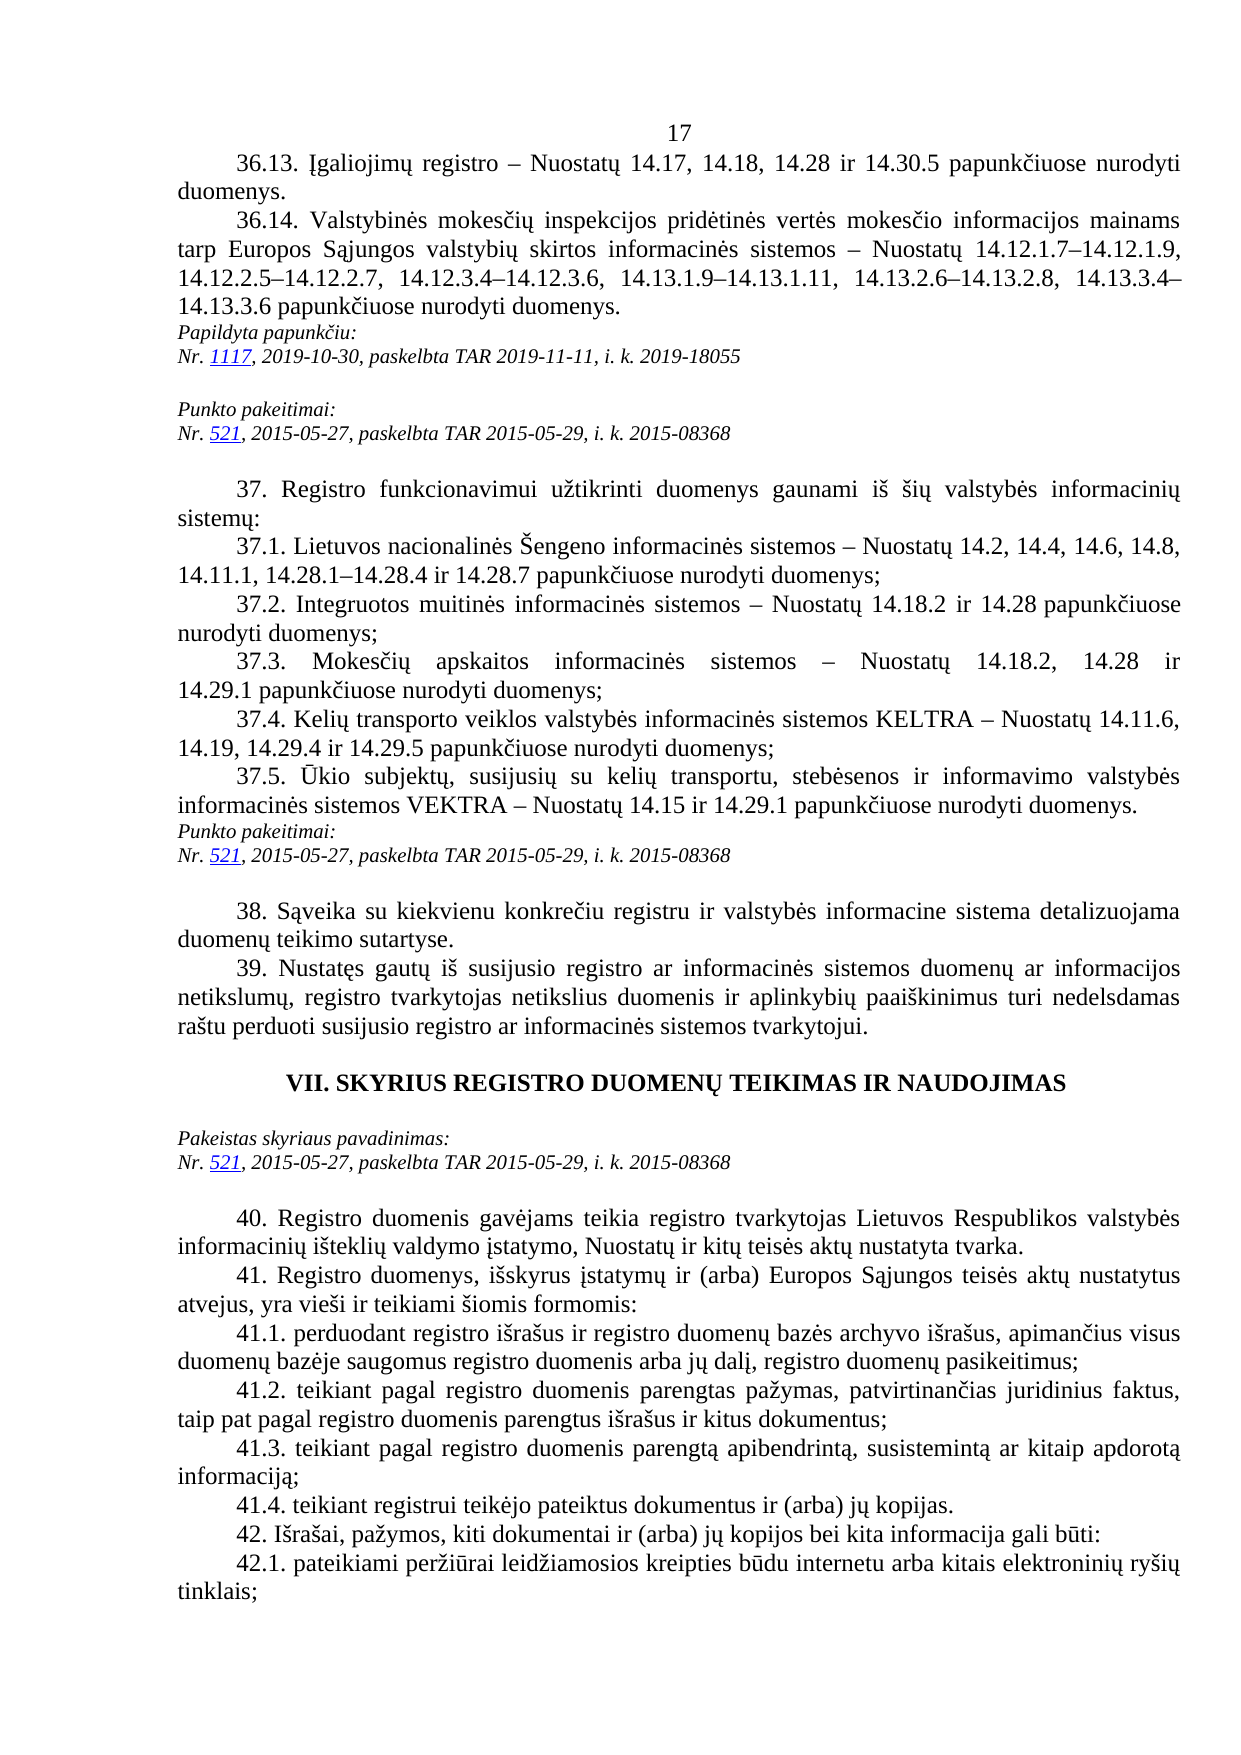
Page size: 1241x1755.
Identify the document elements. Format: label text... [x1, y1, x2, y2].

text 38. Sąveika su kiekvienu konkrečiu registru ir valstybės informacine sistema detalizuojama duomenų teikimo sutartyse. [177, 896, 1181, 953]
text 41.1. perduodant registro išrašus ir registro duomenų bazės archyvo išrašus, apimančius visus duomenų bazėje saugomus registro duomenis arba jų dalį, registro duomenų pasikeitimus; [177, 1318, 1181, 1375]
text 37.1. Lietuvos nacionalinės Šengeno informacinės sistemos – Nuostatų 14.2, 14.4, 14.6, 14.8, 14.11.1, 14.28.1–14.28.4 ir 14.28.7 papunkčiuose nurodyti duomenys; [177, 531, 1181, 589]
text Nr. 1117, 2019-10-30, paskelbta TAR 2019-11-11, i. k. 2019-18055 [177, 344, 1181, 368]
text 40. Registro duomenis gavėjams teikia registro tvarkytojas Lietuvos Respublikos valstybės informacinių išteklių valdymo įstatymo, Nuostatų ir kitų teisės aktų nustatyta tvarka. [177, 1203, 1181, 1260]
text Nr. 521, 2015-05-27, paskelbta TAR 2015-05-29, i. k. 2015-08368 [177, 1150, 1181, 1174]
text 37. Registro funkcionavimui užtikrinti duomenys gaunami iš šių valstybės informacinių sistemų: [177, 474, 1181, 531]
text Punkto pakeitimai: [177, 397, 1181, 421]
text 41. Registro duomenys, išskyrus įstatymų ir (arba) Europos Sąjungos teisės aktų nustatytus atvejus, yra vieši ir teikiami šiomis formomis: [177, 1260, 1181, 1318]
text Nr. 521, 2015-05-27, paskelbta TAR 2015-05-29, i. k. 2015-08368 [177, 421, 1181, 445]
text 39. Nustatęs gautų iš susijusio registro ar informacinės sistemos duomenų ar informacijos netikslumų, registro tvarkytojas netikslius duomenis ir aplinkybių paaiškinimus turi nedelsdamas raštu perduoti susijusio registro ar informacinės sistemos tvarkytojui. [177, 953, 1181, 1039]
text 37.2. Integruotos muitinės informacinės sistemos – Nuostatų 14.18.2 ir 14.28 papunkčiuose nurodyti duomenys; [177, 589, 1181, 646]
text 41.3. teikiant pagal registro duomenis parengtą apibendrintą, susistemintą ar kitaip apdorotą informaciją; [177, 1433, 1181, 1490]
text 42.1. pateikiami peržiūrai leidžiamosios kreipties būdu internetu arba kitais elektroninių ryšių tinklais; [177, 1548, 1181, 1605]
text Nr. 521, 2015-05-27, paskelbta TAR 2015-05-29, i. k. 2015-08368 [177, 843, 1181, 867]
text Punkto pakeitimai: [177, 819, 1181, 843]
text 36.13. Įgaliojimų registro – Nuostatų 14.17, 14.18, 14.28 ir 14.30.5 papunkčiuose nurodyti duomenys. [177, 148, 1181, 205]
text 37.4. Kelių transporto veiklos valstybės informacinės sistemos KELTRA – Nuostatų 14.11.6, 14.19, 14.29.4 ir 14.29.5 papunkčiuose nurodyti duomenys; [177, 704, 1181, 761]
text 42. Išrašai, pažymos, kiti dokumentai ir (arba) jų kopijos bei kita informacija gali būti: [177, 1519, 1181, 1548]
text 37.5. Ūkio subjektų, susijusių su kelių transportu, stebėsenos ir informavimo valstybės informacinės sistemos VEKTRA – Nuostatų 14.15 ir 14.29.1 papunkčiuose nurodyti duomenys. [177, 761, 1181, 819]
text 41.2. teikiant pagal registro duomenis parengtas pažymas, patvirtinančias juridinius faktus, taip pat pagal registro duomenis parengtus išrašus ir kitus dokumentus; [177, 1375, 1181, 1433]
text 36.14. Valstybinės mokesčių inspekcijos pridėtinės vertės mokesčio informacijos mainams tarp Europos Sąjungos valstybių skirtos informacinės sistemos – Nuostatų 14.12.1.7–14.12.1.9, 14.12.2.5–14.12.2.7, 14.12.3.4–14.12.3.6, 14.13.1.9–14.13.1.11, 14.13.2.6–14.13.2.8, 14.13.3.4–14.13.3.6 papunkčiuose nurodyti duomenys. [177, 205, 1181, 320]
text 41.4. teikiant registrui teikėjo pateiktus dokumentus ir (arba) jų kopijas. [177, 1490, 1181, 1519]
text VII. SKYRIUS REGISTRO DUOMENŲ TEIKIMAS IR NAUDOJIMAS [177, 1068, 1181, 1097]
text 37.3. Mokesčių apskaitos informacinės sistemos – Nuostatų 14.18.2, 14.28 ir 14.29.1 papunkčiuose nurodyti duomenys; [177, 646, 1181, 704]
text Pakeistas skyriaus pavadinimas: [177, 1126, 1181, 1150]
text Papildyta papunkčiu: [177, 320, 1181, 344]
